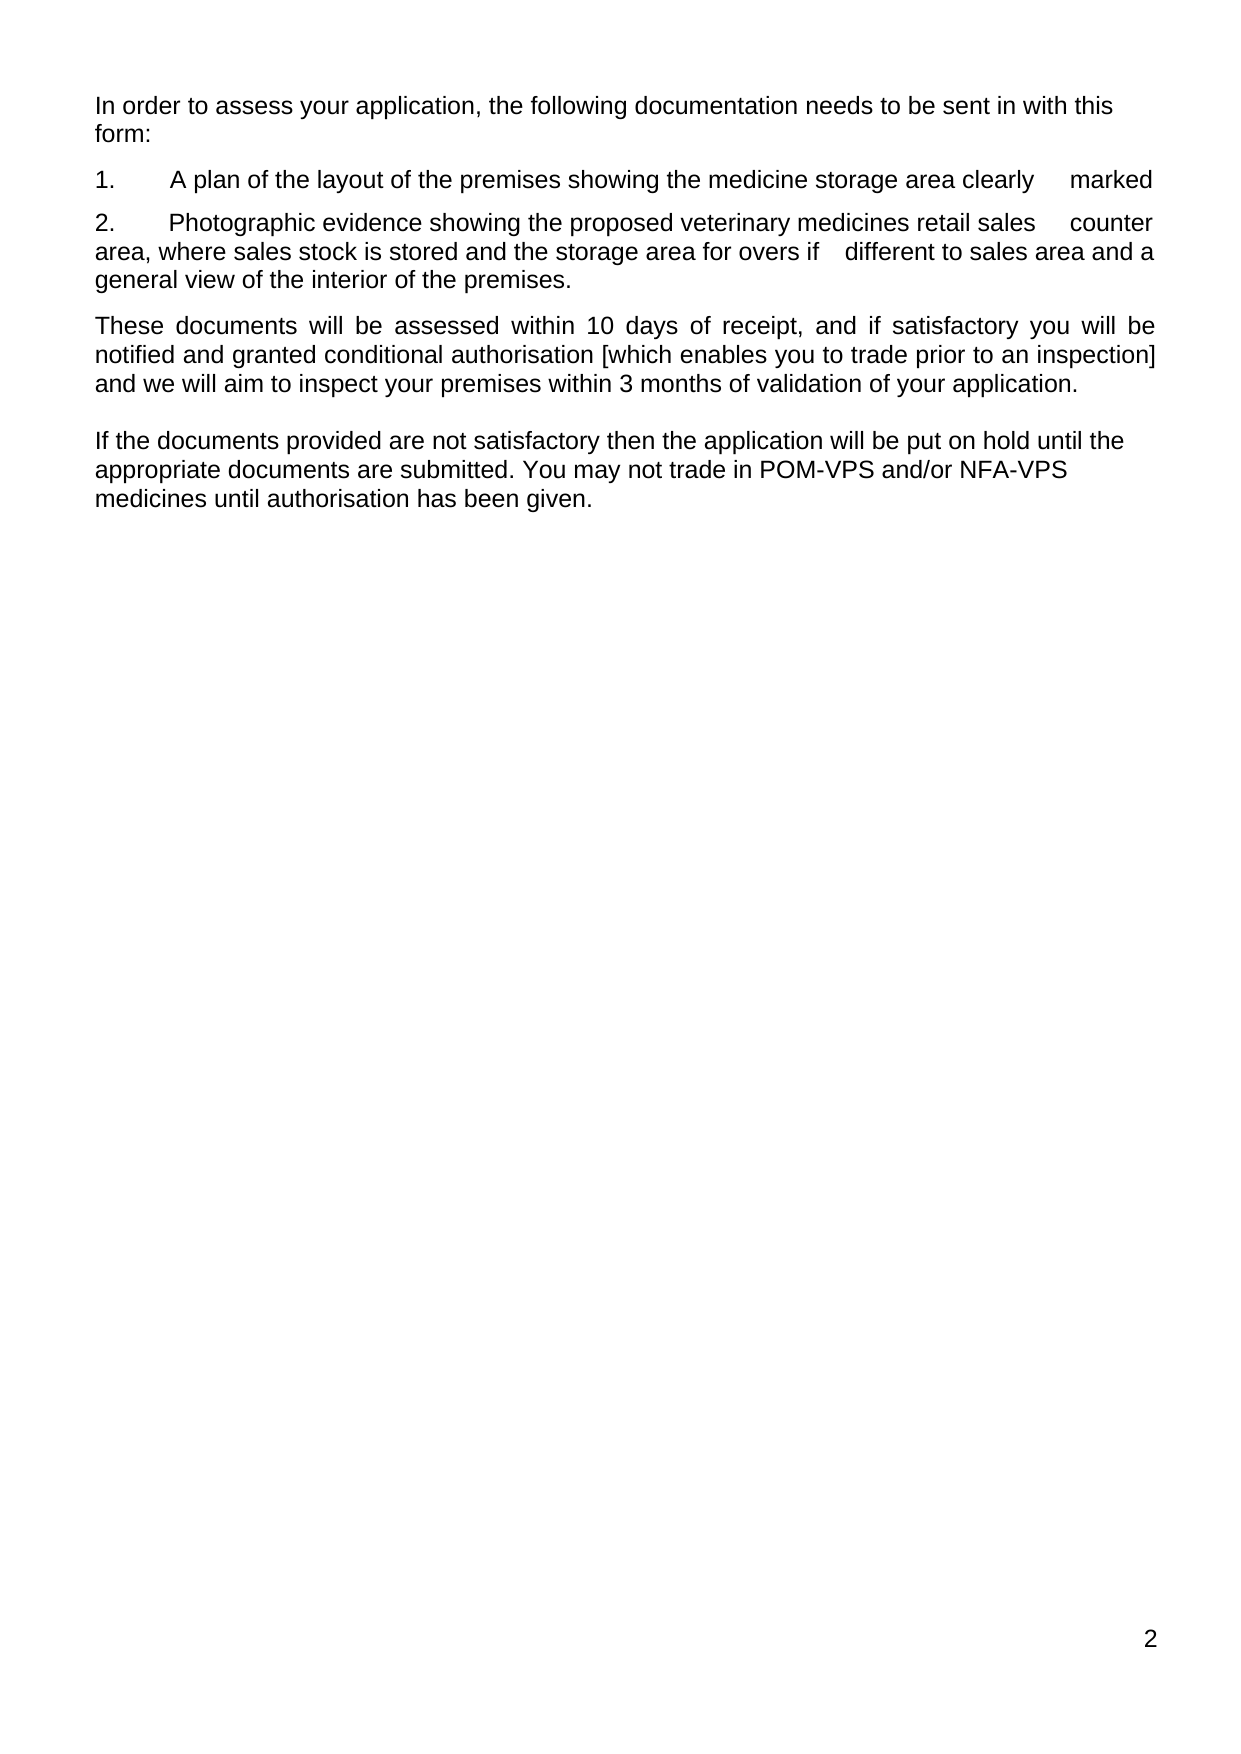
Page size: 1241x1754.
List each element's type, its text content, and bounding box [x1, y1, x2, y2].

text 2. Photographic evidence showing the proposed veterinary medicines retail sales counter area, where sales stock is stored and the storage area for overs if different to sales area and a general view of the interior of the premises. [94, 208, 1157, 294]
text If the documents provided are not satisfactory then the application will be put on hold until the appropriate documents are submitted. You may not trade in POM-VPS and/or NFA-VPS medicines until authorisation has been given. [94, 426, 1157, 512]
text In order to assess your application, the following documentation needs to be sent in with this form: [94, 91, 1157, 148]
text These documents will be assessed within 10 days of receipt, and if satisfactory you will be notified and granted conditional authorisation [which enables you to trade prior to an inspection] and we will aim to inspect your premises within 3 months of validation of your application. [94, 311, 1157, 397]
text 1. A plan of the layout of the premises showing the medicine storage area clearly marked [94, 165, 1157, 194]
